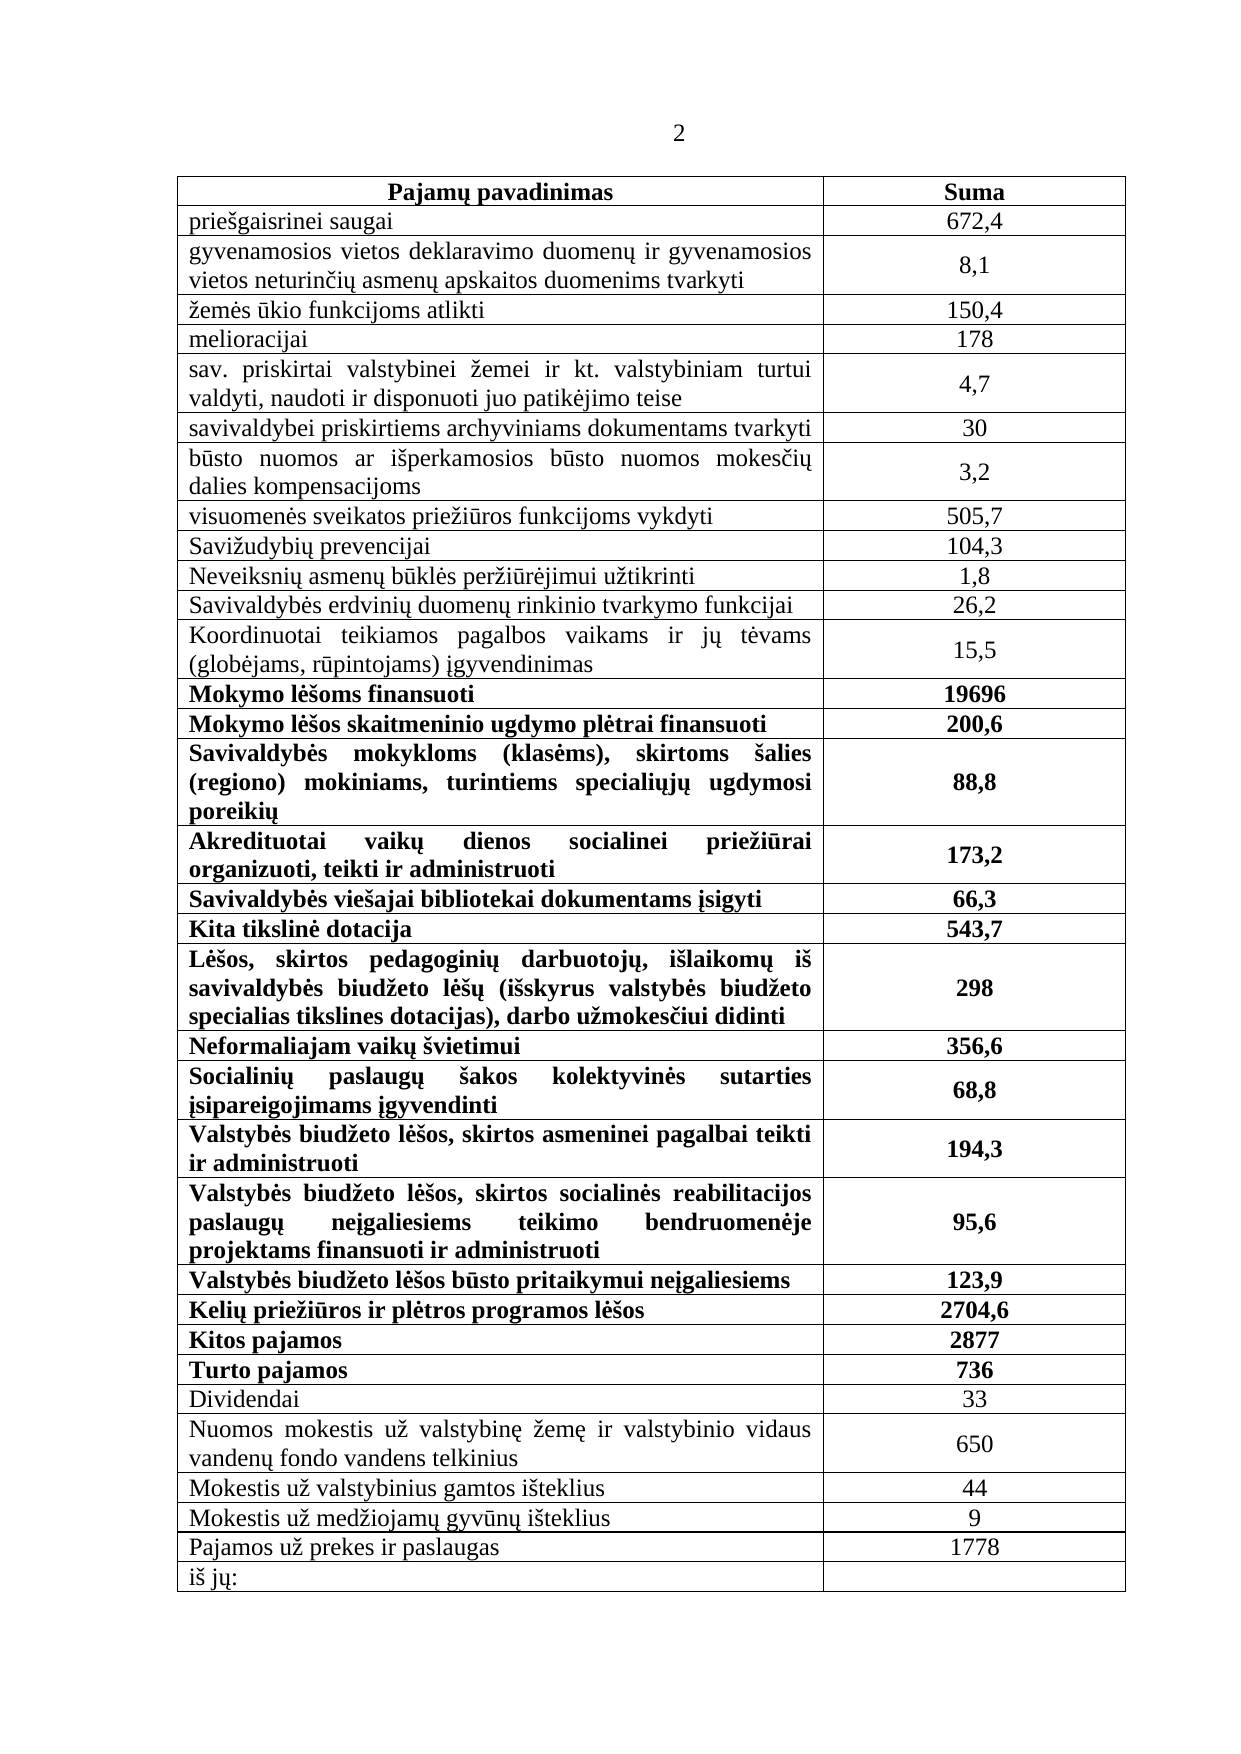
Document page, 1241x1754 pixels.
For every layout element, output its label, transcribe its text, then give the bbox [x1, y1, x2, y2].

table_cell Socialinių paslaugų šakos kolektyvinės sutarties įsipareigojimams įgyvendinti [178, 1061, 823, 1118]
table_cell 104,3 [824, 531, 1125, 560]
table_cell iš jų: [178, 1562, 823, 1591]
table_cell Kelių priežiūros ir plėtros programos lėšos [178, 1295, 823, 1324]
table_cell 2877 [824, 1325, 1125, 1354]
table_cell 736 [824, 1355, 1125, 1383]
table_cell 178 [824, 325, 1125, 353]
table_cell 650 [824, 1414, 1125, 1472]
table_cell Akredituotai vaikų dienos socialinei priežiūrai organizuoti, teikti ir administruoti [178, 826, 823, 883]
table_cell 30 [824, 413, 1125, 442]
table_cell 298 [824, 944, 1125, 1030]
table_cell 8,1 [824, 236, 1125, 294]
table_cell 66,3 [824, 884, 1125, 913]
table_cell priešgaisrinei saugai [178, 206, 823, 235]
table_cell 4,7 [824, 354, 1125, 412]
table_cell Kita tikslinė dotacija [178, 914, 823, 943]
table_cell 9 [824, 1503, 1125, 1531]
table_cell Koordinuotai teikiamos pagalbos vaikams ir jų tėvams (globėjams, rūpintojams) įgyvendinimas [178, 620, 823, 678]
table_cell 123,9 [824, 1265, 1125, 1294]
table_cell Mokymo lėšos skaitmeninio ugdymo plėtrai finansuoti [178, 709, 823, 737]
table_cell 68,8 [824, 1061, 1125, 1118]
table_cell 2704,6 [824, 1295, 1125, 1324]
table_cell 33 [824, 1385, 1125, 1413]
table_cell sav. priskirtai valstybinei žemei ir kt. valstybiniam turtui valdyti, naudoti ir disponuoti juo patikėjimo teise [178, 354, 823, 412]
table_cell Neformaliajam vaikų švietimui [178, 1031, 823, 1060]
table_cell Savivaldybės erdvinių duomenų rinkinio tvarkymo funkcijai [178, 591, 823, 619]
table_cell 26,2 [824, 591, 1125, 619]
table_cell žemės ūkio funkcijoms atlikti [178, 295, 823, 323]
table_cell Pajamos už prekes ir paslaugas [178, 1533, 823, 1561]
table_cell melioracijai [178, 325, 823, 353]
table_cell Savižudybių prevencijai [178, 531, 823, 560]
table_cell Mokymo lėšoms finansuoti [178, 679, 823, 708]
table_cell Dividendai [178, 1385, 823, 1413]
table_cell [824, 1562, 1125, 1591]
table_cell 505,7 [824, 501, 1125, 530]
table_cell 200,6 [824, 709, 1125, 737]
table_cell Neveiksnių asmenų būklės peržiūrėjimui užtikrinti [178, 561, 823, 589]
table_cell 543,7 [824, 914, 1125, 943]
table_cell 1778 [824, 1533, 1125, 1561]
table_cell 356,6 [824, 1031, 1125, 1060]
table_cell Mokestis už medžiojamų gyvūnų išteklius [178, 1503, 823, 1531]
table_cell 95,6 [824, 1178, 1125, 1264]
table_cell Valstybės biudžeto lėšos, skirtos socialinės reabilitacijos paslaugų neįgaliesiems teikimo bendruomenėje projektams finansuoti ir administruoti [178, 1178, 823, 1264]
table_cell Valstybės biudžeto lėšos, skirtos asmeninei pagalbai teikti ir administruoti [178, 1120, 823, 1177]
table_cell 19696 [824, 679, 1125, 708]
table_header Suma [824, 177, 1125, 205]
table_cell 672,4 [824, 206, 1125, 235]
table_cell 173,2 [824, 826, 1125, 883]
table_cell 194,3 [824, 1120, 1125, 1177]
table_cell 3,2 [824, 443, 1125, 500]
table_cell 150,4 [824, 295, 1125, 323]
table_cell Mokestis už valstybinius gamtos išteklius [178, 1473, 823, 1502]
table_cell savivaldybei priskirtiems archyviniams dokumentams tvarkyti [178, 413, 823, 442]
table_cell visuomenės sveikatos priežiūros funkcijoms vykdyti [178, 501, 823, 530]
table_header Pajamų pavadinimas [178, 177, 823, 205]
table_cell gyvenamosios vietos deklaravimo duomenų ir gyvenamosios vietos neturinčių asmenų apskaitos duomenims tvarkyti [178, 236, 823, 294]
table_cell 1,8 [824, 561, 1125, 589]
table_cell Kitos pajamos [178, 1325, 823, 1354]
table_cell 15,5 [824, 620, 1125, 678]
table_cell 88,8 [824, 739, 1125, 825]
table_cell Turto pajamos [178, 1355, 823, 1383]
table_cell Nuomos mokestis už valstybinę žemę ir valstybinio vidaus vandenų fondo vandens telkinius [178, 1414, 823, 1472]
table_cell 44 [824, 1473, 1125, 1502]
table_cell Valstybės biudžeto lėšos būsto pritaikymui neįgaliesiems [178, 1265, 823, 1294]
table_cell Savivaldybės viešajai bibliotekai dokumentams įsigyti [178, 884, 823, 913]
table_cell būsto nuomos ar išperkamosios būsto nuomos mokesčių dalies kompensacijoms [178, 443, 823, 500]
table_cell Lėšos, skirtos pedagoginių darbuotojų, išlaikomų iš savivaldybės biudžeto lėšų (išskyrus valstybės biudžeto specialias tikslines dotacijas), darbo užmokesčiui didinti [178, 944, 823, 1030]
table_cell Savivaldybės mokykloms (klasėms), skirtoms šalies (regiono) mokiniams, turintiems specialiųjų ugdymosi poreikių [178, 739, 823, 825]
